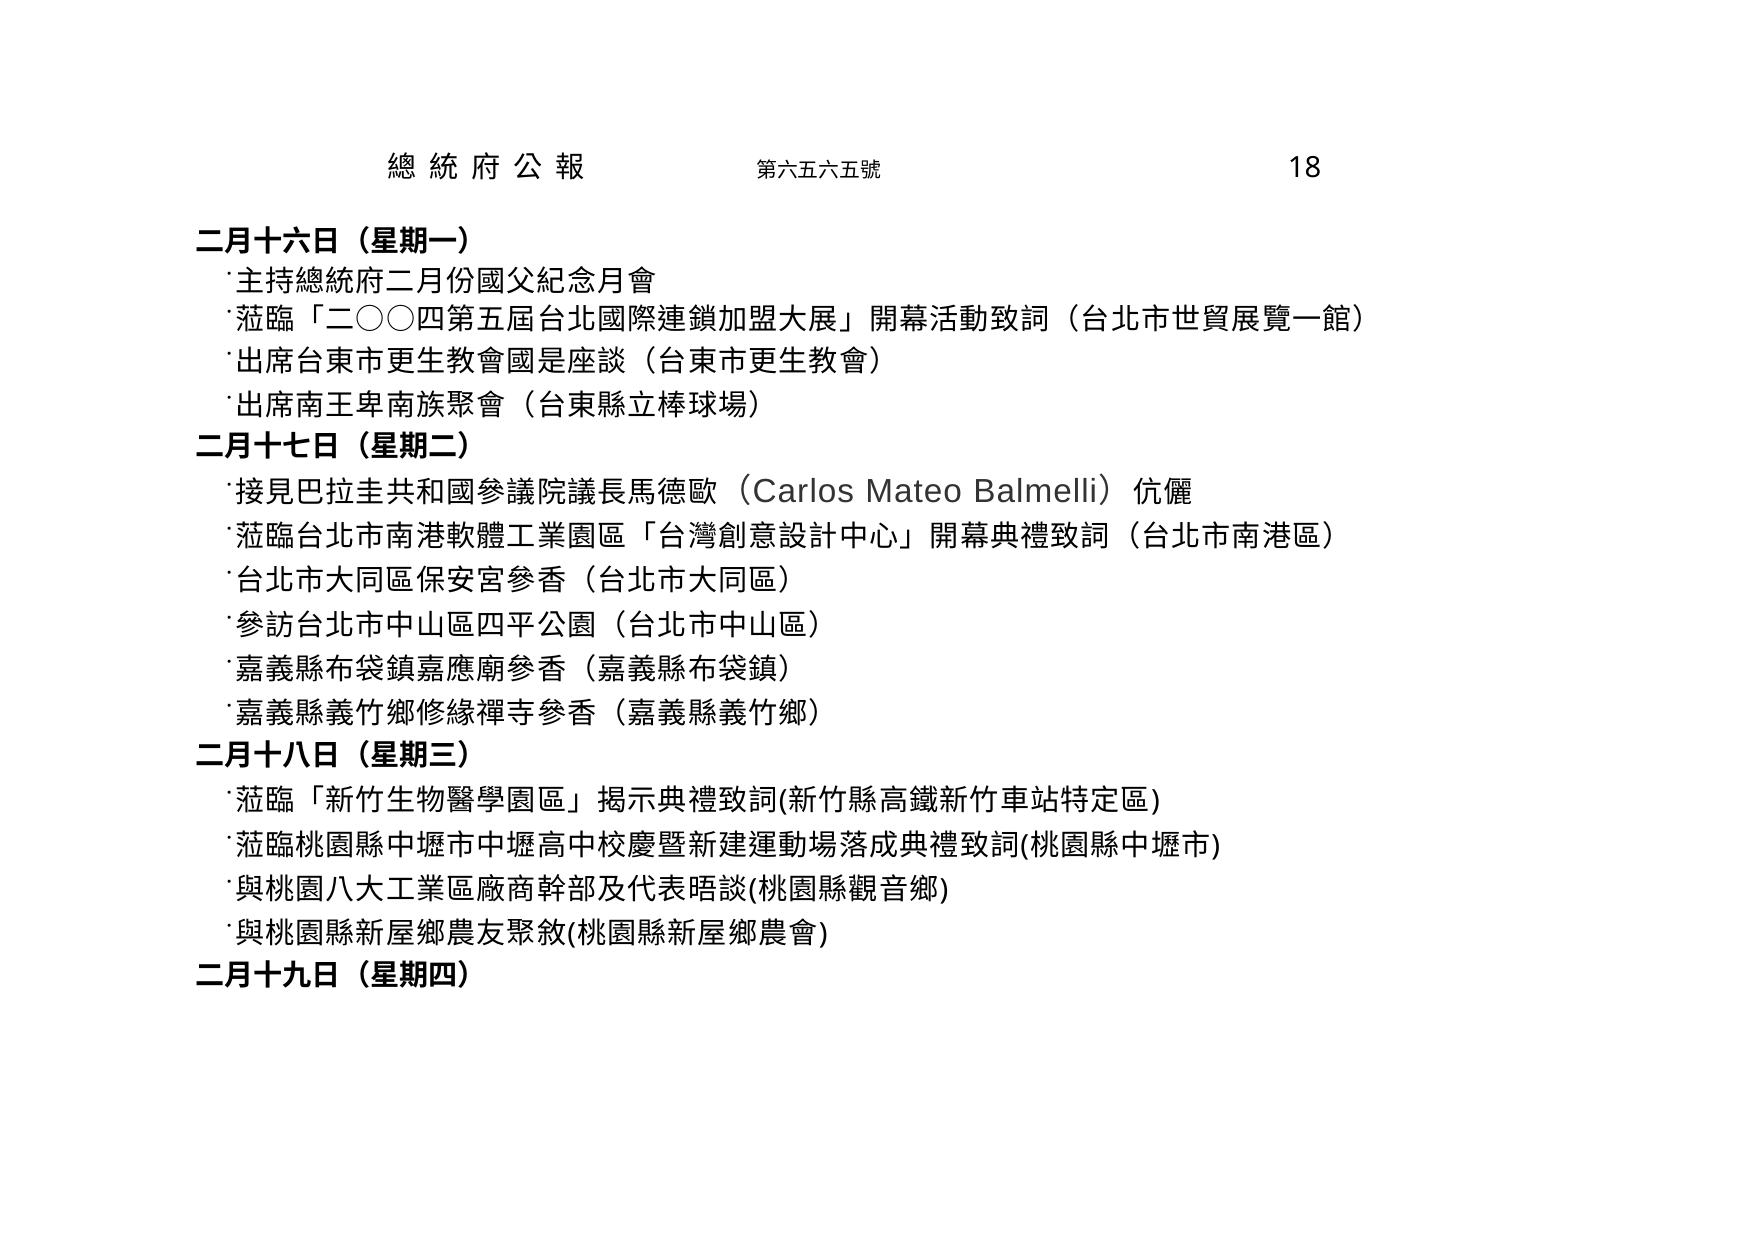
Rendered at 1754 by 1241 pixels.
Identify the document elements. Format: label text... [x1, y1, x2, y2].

text ˙蒞臨「二○○四第五屆台北國際連鎖加盟大展」開幕活動致詞（台北市世貿展覽一館） [224, 299, 1559, 337]
text ˙蒞臨「新竹生物醫學園區」揭示典禮致詞(新竹縣高鐵新竹車站特定區) [224, 775, 1559, 820]
text ˙蒞臨桃園縣中壢市中壢高中校慶暨新建運動場落成典禮致詞(桃園縣中壢市) [224, 820, 1559, 864]
text ˙出席南王卑南族聚會（台東縣立棒球場） [224, 380, 1559, 424]
text 二月十八日（星期三） [195, 735, 1559, 773]
text ˙參訪台北市中山區四平公園（台北市中山區） [224, 600, 1559, 644]
text ˙出席台東市更生教會國是座談（台東市更生教會） [224, 337, 1559, 380]
text ˙嘉義縣布袋鎮嘉應廟參香（嘉義縣布袋鎮） [224, 644, 1559, 688]
text ˙嘉義縣義竹鄉修緣禪寺參香（嘉義縣義竹鄉） [224, 688, 1559, 733]
text 二月十六日（星期一） [195, 222, 1559, 259]
text 二月十九日（星期四） [195, 955, 1559, 993]
text ˙與桃園八大工業區廠商幹部及代表晤談(桃園縣觀音鄉) [224, 864, 1559, 908]
text ˙主持總統府二月份國父紀念月會 [224, 262, 1559, 299]
text ˙接見巴拉圭共和國參議院議長馬德歐（Carlos Mateo Balmelli）伉儷 [224, 467, 1559, 511]
text ˙台北市大同區保安宮參香（台北市大同區） [224, 555, 1559, 600]
text ˙與桃園縣新屋鄉農友聚敘(桃園縣新屋鄉農會) [224, 908, 1559, 953]
text 二月十七日（星期二） [195, 427, 1559, 464]
text ˙蒞臨台北市南港軟體工業園區「台灣創意設計中心」開幕典禮致詞（台北市南港區） [224, 511, 1559, 555]
